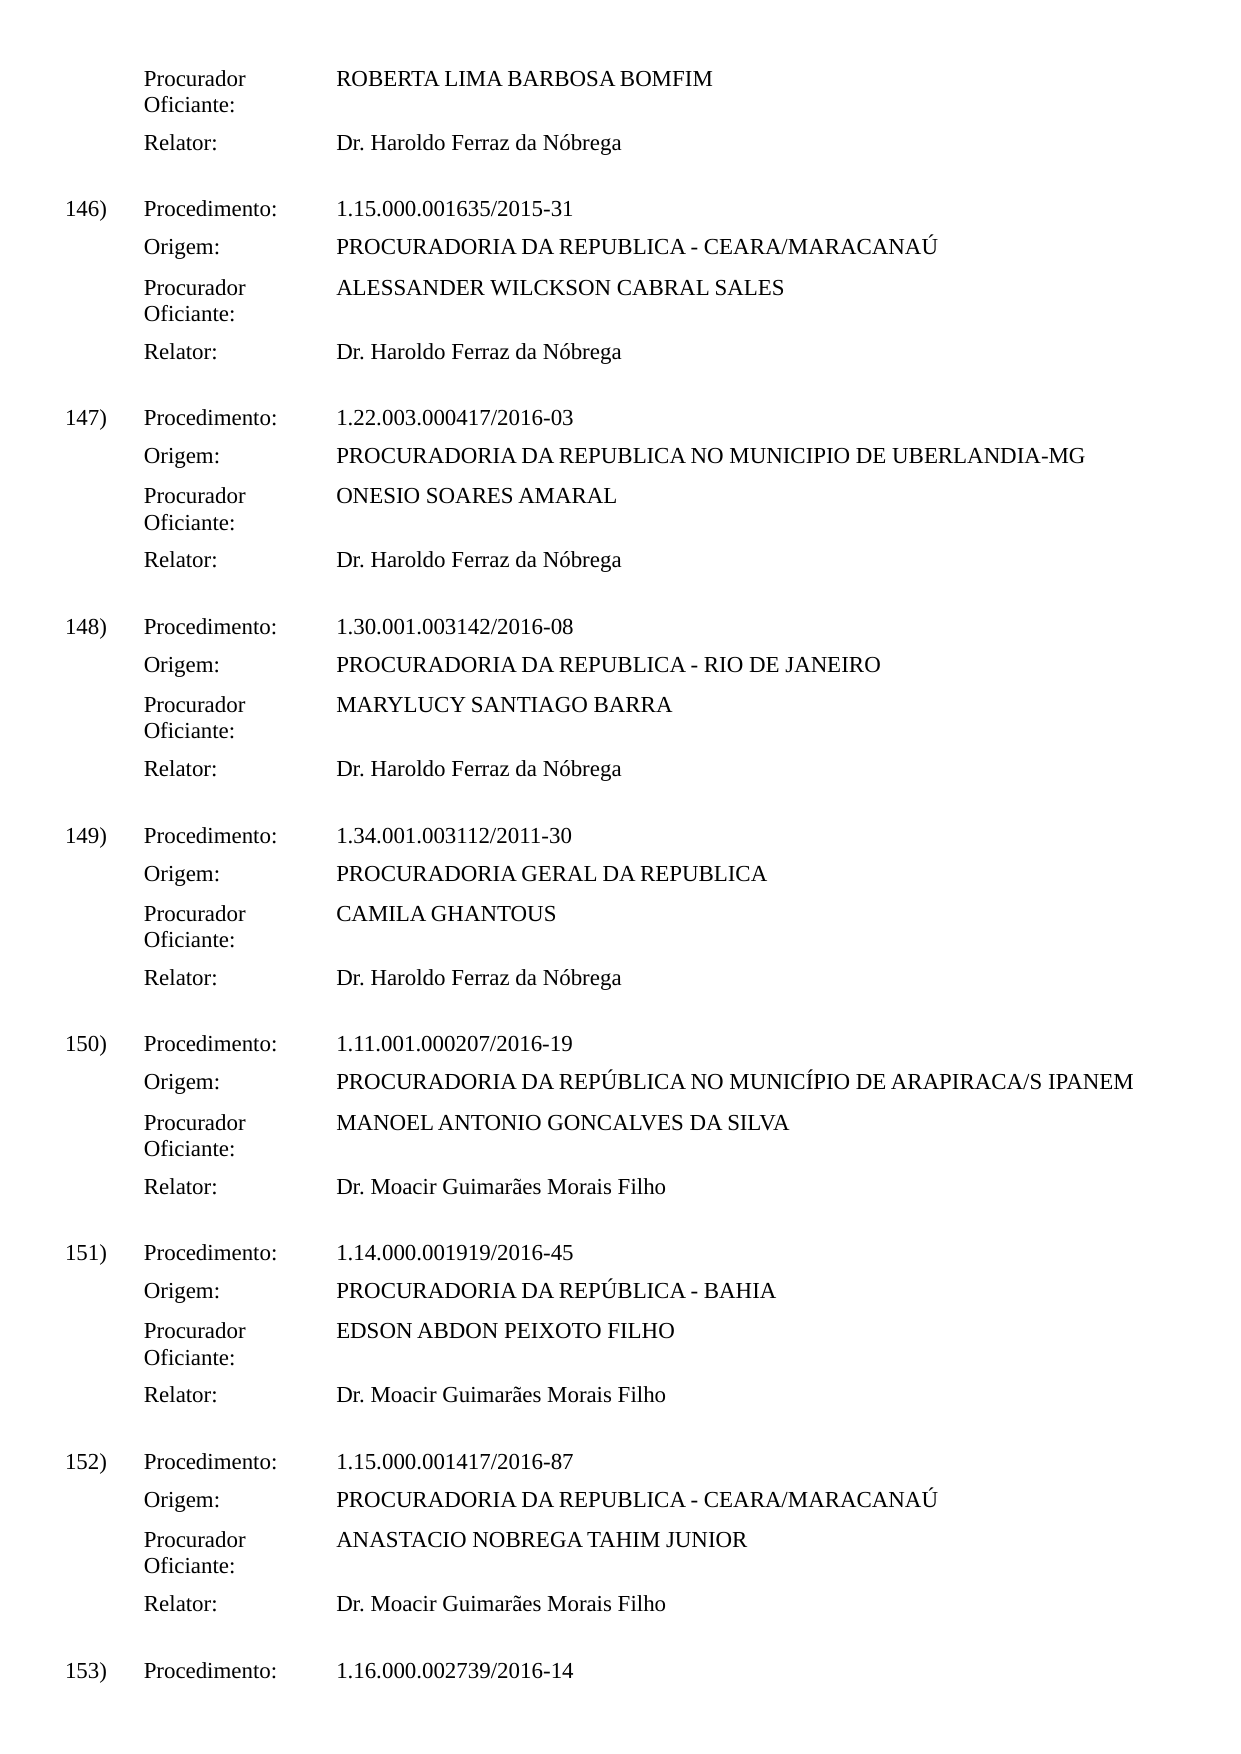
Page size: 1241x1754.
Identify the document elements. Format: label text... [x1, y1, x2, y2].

table_cell Dr. Haroldo Ferraz da Nóbrega [330, 332, 1181, 372]
table_header 1.11.001.000207/2016-19 [330, 1025, 1181, 1063]
table_header Procedimento: [138, 1234, 330, 1271]
table_cell Relator: [138, 541, 330, 581]
table_cell Procurador Oficiante: [138, 1103, 330, 1167]
table_cell ALESSANDER WILCKSON CABRAL SALES [330, 268, 1181, 332]
table_cell Origem: [138, 1480, 330, 1520]
table_header Procedimento: [138, 1442, 330, 1480]
table_header 147) [59, 399, 138, 436]
table_cell [59, 750, 138, 790]
table_header 1.22.003.000417/2016-03 [330, 399, 1181, 436]
table_cell Dr. Haroldo Ferraz da Nóbrega [330, 750, 1181, 790]
table_header 1.34.001.003112/2011-30 [330, 816, 1181, 854]
table_cell [59, 1271, 138, 1312]
table_cell [59, 541, 138, 581]
table_header Procedimento: [138, 399, 330, 436]
table_cell [59, 268, 138, 332]
table_cell MANOEL ANTONIO GONCALVES DA SILVA [330, 1103, 1181, 1167]
table_cell [59, 1585, 138, 1625]
table_header 148) [59, 607, 138, 645]
table_header Procedimento: [138, 607, 330, 645]
table_cell EDSON ABDON PEIXOTO FILHO [330, 1312, 1181, 1376]
table_header 146) [59, 190, 138, 228]
table_cell Origem: [138, 228, 330, 268]
table_cell Relator: [138, 958, 330, 998]
table_cell [59, 1103, 138, 1167]
table_cell Relator: [138, 332, 330, 372]
table_header Procedimento: [138, 190, 330, 228]
table_cell [59, 123, 138, 163]
table_cell MARYLUCY SANTIAGO BARRA [330, 685, 1181, 749]
table_cell Procurador Oficiante: [138, 685, 330, 749]
table_cell [59, 1376, 138, 1416]
table_cell Origem: [138, 1063, 330, 1103]
table_cell Dr. Moacir Guimarães Morais Filho [330, 1167, 1181, 1207]
table_cell [59, 1167, 138, 1207]
table_cell Dr. Moacir Guimarães Morais Filho [330, 1376, 1181, 1416]
table_cell Procurador Oficiante: [138, 1312, 330, 1376]
table_cell [59, 854, 138, 894]
table_cell PROCURADORIA DA REPUBLICA - RIO DE JANEIRO [330, 645, 1181, 685]
table_cell Relator: [138, 750, 330, 790]
table_header 150) [59, 1025, 138, 1063]
table_cell [59, 1312, 138, 1376]
table_cell [59, 958, 138, 998]
table_cell [59, 228, 138, 268]
table_cell ROBERTA LIMA BARBOSA BOMFIM [330, 59, 1181, 123]
table_cell [59, 645, 138, 685]
table_cell [59, 1063, 138, 1103]
table_cell Procurador Oficiante: [138, 268, 330, 332]
table_cell [59, 59, 138, 123]
table_cell Procurador Oficiante: [138, 477, 330, 541]
table_cell Relator: [138, 1585, 330, 1625]
table_cell Dr. Moacir Guimarães Morais Filho [330, 1585, 1181, 1625]
table_cell [59, 685, 138, 749]
table_cell Relator: [138, 1167, 330, 1207]
table_cell PROCURADORIA GERAL DA REPUBLICA [330, 854, 1181, 894]
table_cell ANASTACIO NOBREGA TAHIM JUNIOR [330, 1520, 1181, 1584]
table_cell [59, 894, 138, 958]
table_cell CAMILA GHANTOUS [330, 894, 1181, 958]
table_header 1.15.000.001635/2015-31 [330, 190, 1181, 228]
table_cell Relator: [138, 1376, 330, 1416]
table_cell PROCURADORIA DA REPUBLICA NO MUNICIPIO DE UBERLANDIA-MG [330, 436, 1181, 477]
table_cell [59, 332, 138, 372]
table_cell Dr. Haroldo Ferraz da Nóbrega [330, 958, 1181, 998]
table_cell Procurador Oficiante: [138, 894, 330, 958]
table_header Procedimento: [138, 816, 330, 854]
table_header 1.30.001.003142/2016-08 [330, 607, 1181, 645]
table_header 1.14.000.001919/2016-45 [330, 1234, 1181, 1271]
table_cell [59, 1520, 138, 1584]
table_header 151) [59, 1234, 138, 1271]
table_header 1.15.000.001417/2016-87 [330, 1442, 1181, 1480]
table_cell [59, 436, 138, 477]
table_cell Origem: [138, 436, 330, 477]
table_cell Origem: [138, 854, 330, 894]
table_cell Procurador Oficiante: [138, 59, 330, 123]
table_cell Dr. Haroldo Ferraz da Nóbrega [330, 123, 1181, 163]
table_cell PROCURADORIA DA REPÚBLICA - BAHIA [330, 1271, 1181, 1312]
table_cell Origem: [138, 645, 330, 685]
table_header Procedimento: [138, 1651, 330, 1689]
table_cell PROCURADORIA DA REPUBLICA - CEARA/MARACANAÚ [330, 228, 1181, 268]
table_cell PROCURADORIA DA REPÚBLICA NO MUNICÍPIO DE ARAPIRACA/S IPANEM [330, 1063, 1181, 1103]
table_header 1.16.000.002739/2016-14 [330, 1651, 1181, 1689]
table_cell PROCURADORIA DA REPUBLICA - CEARA/MARACANAÚ [330, 1480, 1181, 1520]
table_cell Dr. Haroldo Ferraz da Nóbrega [330, 541, 1181, 581]
table_cell [59, 1480, 138, 1520]
table_header Procedimento: [138, 1025, 330, 1063]
table_header 149) [59, 816, 138, 854]
table_header 153) [59, 1651, 138, 1689]
table_cell ONESIO SOARES AMARAL [330, 477, 1181, 541]
table_cell Procurador Oficiante: [138, 1520, 330, 1584]
table_cell Relator: [138, 123, 330, 163]
table_cell Origem: [138, 1271, 330, 1312]
table_header 152) [59, 1442, 138, 1480]
table_cell [59, 477, 138, 541]
